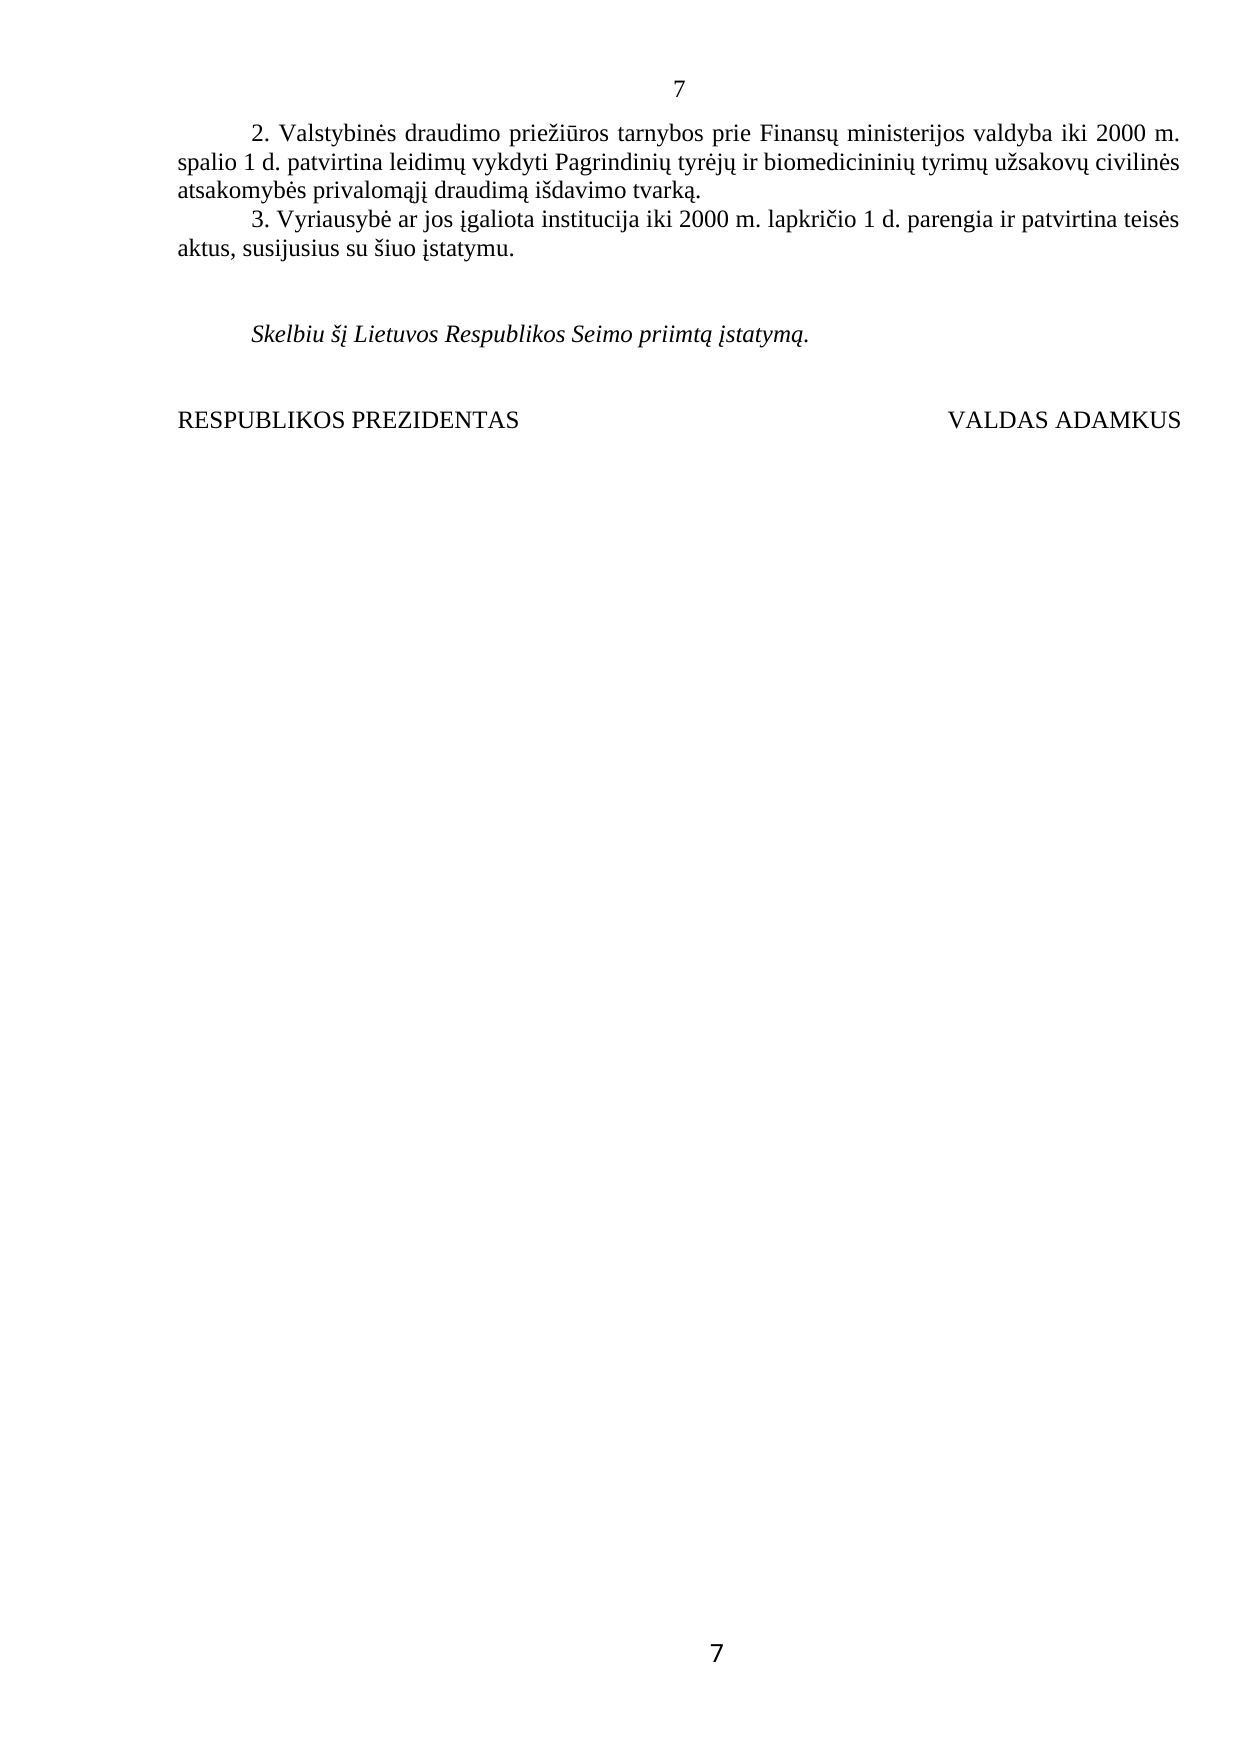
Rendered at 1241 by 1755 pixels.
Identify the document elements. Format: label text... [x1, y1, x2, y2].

text RESPUBLIKOS PREZIDENTAS VALDAS ADAMKUS [177, 406, 1181, 434]
text Skelbiu šį Lietuvos Respublikos Seimo priimtą įstatymą. [177, 319, 1181, 348]
text 2. Valstybinės draudimo priežiūros tarnybos prie Finansų ministerijos valdyba iki 2000 m. spalio 1 d. patvirtina leidimų vykdyti Pagrindinių tyrėjų ir biomedicininių tyrimų užsakovų civilinės atsakomybės privalomąjį draudimą išdavimo tvarką. [177, 118, 1181, 204]
text 3. Vyriausybė ar jos įgaliota institucija iki 2000 m. lapkričio 1 d. parengia ir patvirtina teisės aktus, susijusius su šiuo įstatymu. [177, 204, 1181, 262]
